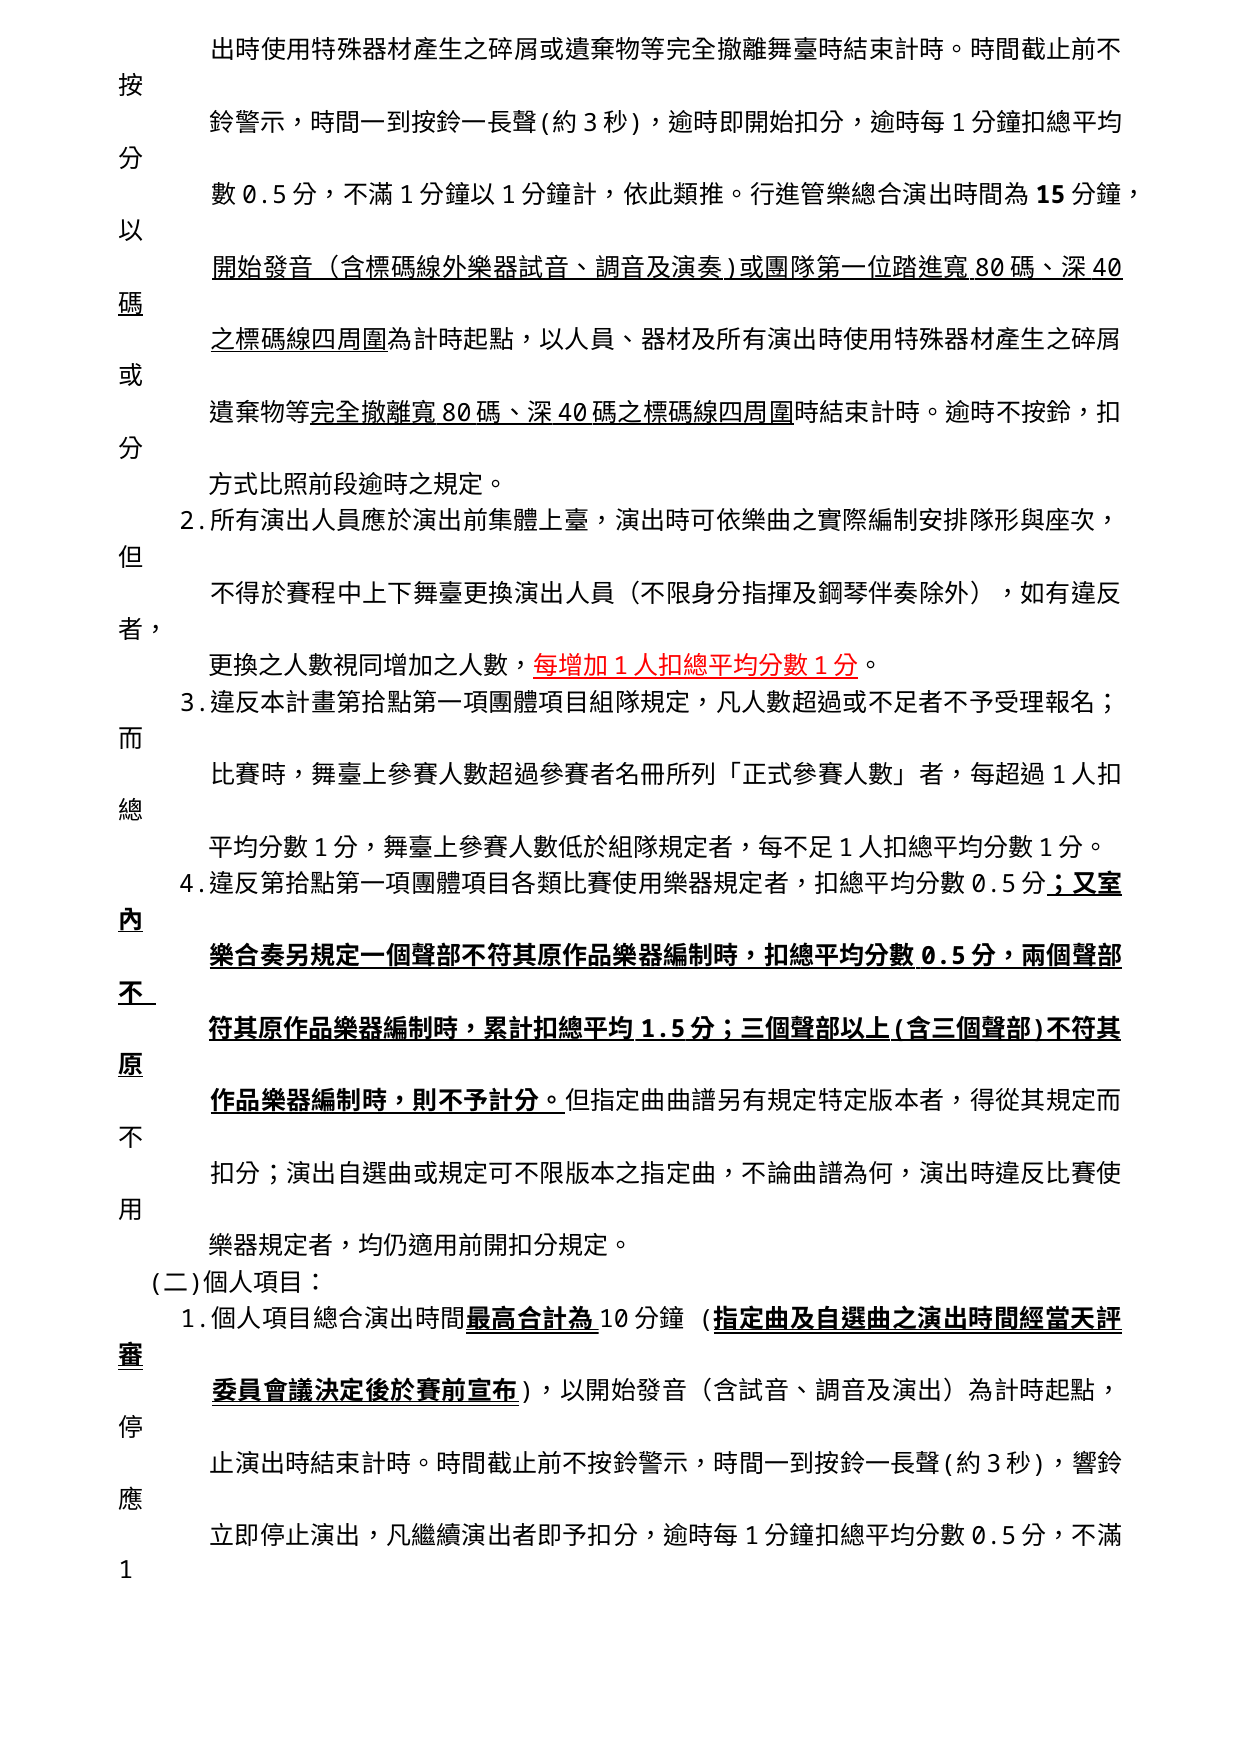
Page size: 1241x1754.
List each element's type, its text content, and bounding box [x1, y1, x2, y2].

text 扣分；演出自選曲或規定可不限版本之指定曲，不論曲譜為何，演出時違反比賽使用 [118, 1153, 1122, 1226]
text 遺棄物等完全撤離寬80碼、深40碼之標碼線四周圍時結束計時。逾時不按鈴，扣分 [118, 392, 1122, 464]
text 4.違反第拾點第一項團體項目各類比賽使用樂器規定者，扣總平均分數0.5分；又室內 [118, 863, 1122, 936]
text 立即停止演出，凡繼續演出者即予扣分，逾時每1分鐘扣總平均分數0.5分，不滿1 [118, 1516, 1122, 1586]
text 作品樂器編制時，則不予計分。但指定曲曲譜另有規定特定版本者，得從其規定而不 [118, 1081, 1122, 1153]
text 1.個人項目總合演出時間最高合計為10分鐘 (指定曲及自選曲之演出時間經當天評審 [118, 1298, 1122, 1371]
text 之標碼線四周圍為計時起點，以人員、器材及所有演出時使用特殊器材產生之碎屑或 [118, 319, 1122, 392]
text 平均分數1分，舞臺上參賽人數低於組隊規定者，每不足1人扣總平均分數1分。 [118, 827, 1122, 863]
text 方式比照前段逾時之規定。 [118, 464, 1122, 501]
text 數0.5分，不滿1分鐘以1分鐘計，依此類推。行進管樂總合演出時間為15分鐘，以 [118, 174, 1122, 247]
text 更換之人數視同增加之人數，每增加1人扣總平均分數1分。 [118, 646, 1122, 682]
text 樂合奏另規定一個聲部不符其原作品樂器編制時，扣總平均分數0.5分，兩個聲部不 [118, 936, 1122, 1008]
text 止演出時結束計時。時間截止前不按鈴警示，時間一到按鈴一長聲(約3秒)，響鈴應 [118, 1443, 1122, 1516]
text 樂器規定者，均仍適用前開扣分規定。 [118, 1226, 1122, 1262]
text 開始發音（含標碼線外樂器試音、調音及演奏)或團隊第一位踏進寬80碼、深40碼 [118, 247, 1122, 319]
text 2.所有演出人員應於演出前集體上臺，演出時可依樂曲之實際編制安排隊形與座次，但 [118, 501, 1122, 573]
text (二)個人項目： [118, 1262, 1122, 1298]
text 鈴警示，時間一到按鈴一長聲(約3秒)，逾時即開始扣分，逾時每1分鐘扣總平均分 [118, 102, 1122, 174]
text 委員會議決定後於賽前宣布)，以開始發音（含試音、調音及演出）為計時起點，停 [118, 1371, 1122, 1443]
text 3.違反本計畫第拾點第一項團體項目組隊規定，凡人數超過或不足者不予受理報名；而 [118, 682, 1122, 754]
text 比賽時，舞臺上參賽人數超過參賽者名冊所列「正式參賽人數」者，每超過1人扣總 [118, 754, 1122, 827]
text 不得於賽程中上下舞臺更換演出人員（不限身分指揮及鋼琴伴奏除外），如有違反者， [118, 573, 1122, 646]
text 符其原作品樂器編制時，累計扣總平均1.5分；三個聲部以上(含三個聲部)不符其原 [118, 1008, 1122, 1081]
text 出時使用特殊器材產生之碎屑或遺棄物等完全撤離舞臺時結束計時。時間截止前不按 [118, 29, 1122, 102]
